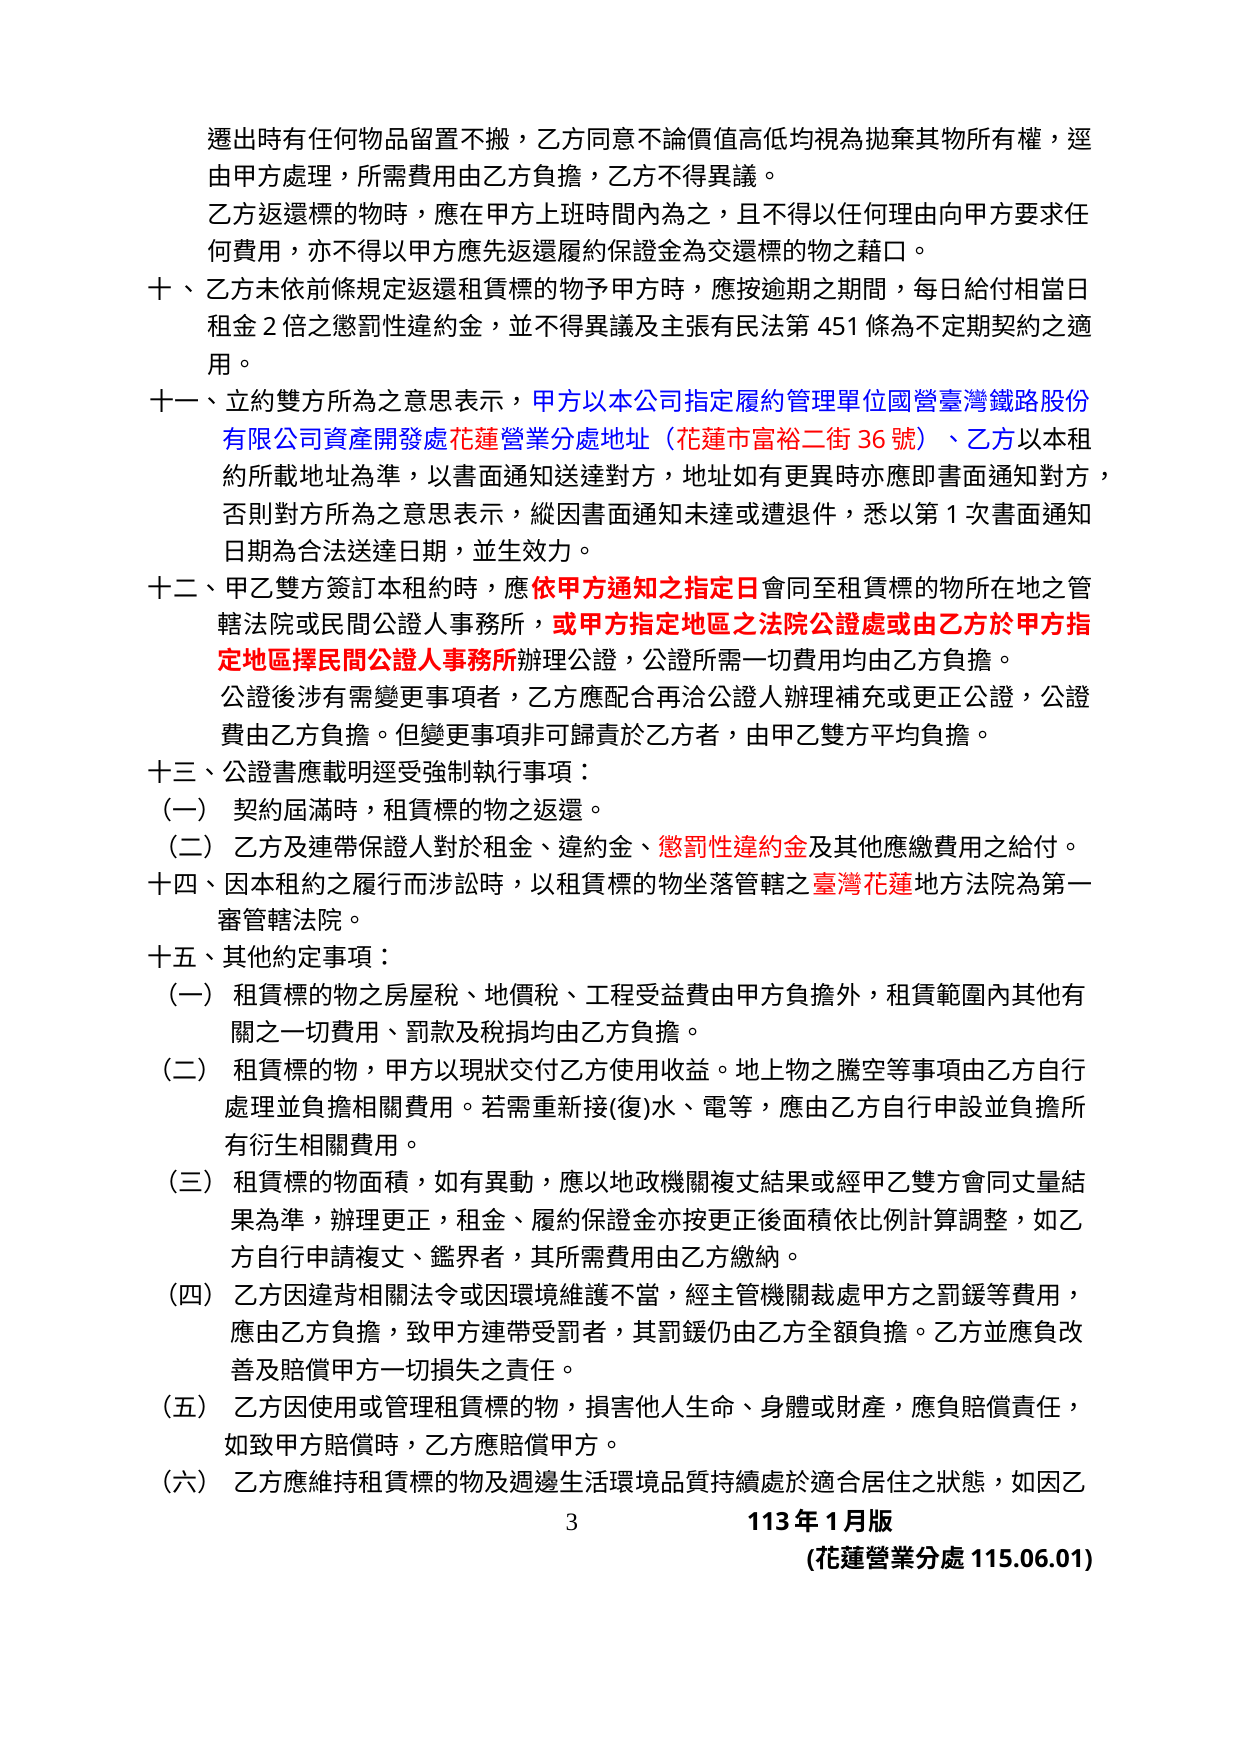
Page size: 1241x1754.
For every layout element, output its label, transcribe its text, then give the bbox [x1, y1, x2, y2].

list 乙方因違背相關法令或因環境維護不當，經主管機關裁處甲方之罰鍰等費用，應由乙方負擔，致甲方連帶受罰者，其罰鍰仍由乙方全額負擔。乙方並應負改善及賠償甲方一切損失之責任。 [154, 1274, 1087, 1387]
text 十二、甲乙雙方簽訂本租約時，應依甲方通知之指定日會同至租賃標的物所在地之管轄法院或民間公證人事務所，或甲方指定地區之法院公證處或由乙方於甲方指定地區擇民間公證人事務所辦理公證，公證所需一切費用均由乙方負擔。 [148, 568, 1092, 677]
list 契約屆滿時，租賃標的物之返還。 [148, 789, 1087, 827]
list 乙方因使用或管理租賃標的物，損害他人生命、身體或財產，應負賠償責任，如致甲方賠償時，乙方應賠償甲方。 [148, 1387, 1087, 1462]
text 十三、公證書應載明逕受強制執行事項： [148, 752, 1092, 789]
text 十四、因本租約之履行而涉訟時，以租賃標的物坐落管轄之臺灣花蓮地方法院為第一審管轄法院。 [148, 864, 1092, 937]
text 乙方返還標的物時，應在甲方上班時間內為之，且不得以任何理由向甲方要求任何費用，亦不得以甲方應先返還履約保證金為交還標的物之藉口。 [207, 193, 1092, 268]
text 公證後涉有需變更事項者，乙方應配合再洽公證人辦理補充或更正公證，公證費由乙方負擔。但變更事項非可歸責於乙方者，由甲乙雙方平均負擔。 [220, 677, 1092, 752]
list 租賃標的物之房屋稅、地價稅、工程受益費由甲方負擔外，租賃範圍內其他有關之一切費用、罰款及稅捐均由乙方負擔。 [154, 974, 1087, 1049]
text 遷出時有任何物品留置不搬，乙方同意不論價值高低均視為拋棄其物所有權，逕由甲方處理，所需費用由乙方負擔，乙方不得異議。 [148, 118, 1092, 193]
list 租賃標的物，甲方以現狀交付乙方使用收益。地上物之騰空等事項由乙方自行處理並負擔相關費用。若需重新接(復)水、電等，應由乙方自行申設並負擔所有衍生相關費用。 [148, 1049, 1087, 1162]
text 十、乙方未依前條規定返還租賃標的物予甲方時，應按逾期之期間，每日給付相當日租金2倍之懲罰性違約金，並不得異議及主張有民法第451條為不定期契約之適用。 [148, 268, 1092, 381]
list 租賃標的物面積，如有異動，應以地政機關複丈結果或經甲乙雙方會同丈量結果為準，辦理更正，租金、履約保證金亦按更正後面積依比例計算調整，如乙方自行申請複丈、鑑界者，其所需費用由乙方繳納。 [154, 1162, 1087, 1274]
text 十五、其他約定事項： [148, 937, 1092, 974]
list 乙方應維持租賃標的物及週邊生活環境品質持續處於適合居住之狀態，如因乙 [148, 1462, 1087, 1499]
text 十一、立約雙方所為之意思表示，甲方以本公司指定履約管理單位國營臺灣鐵路股份有限公司資產開發處花蓮營業分處地址（花蓮市富裕二街36號）、乙方以本租約所載地址為準，以書面通知送達對方，地址如有更異時亦應即書面通知對方，否則對方所為之意思表示，縱因書面通知未達或遭退件，悉以第1次書面通知日期為合法送達日期，並生效力。 [149, 381, 1092, 568]
list 乙方及連帶保證人對於租金、違約金、懲罰性違約金及其他應繳費用之給付。 [154, 827, 1087, 864]
